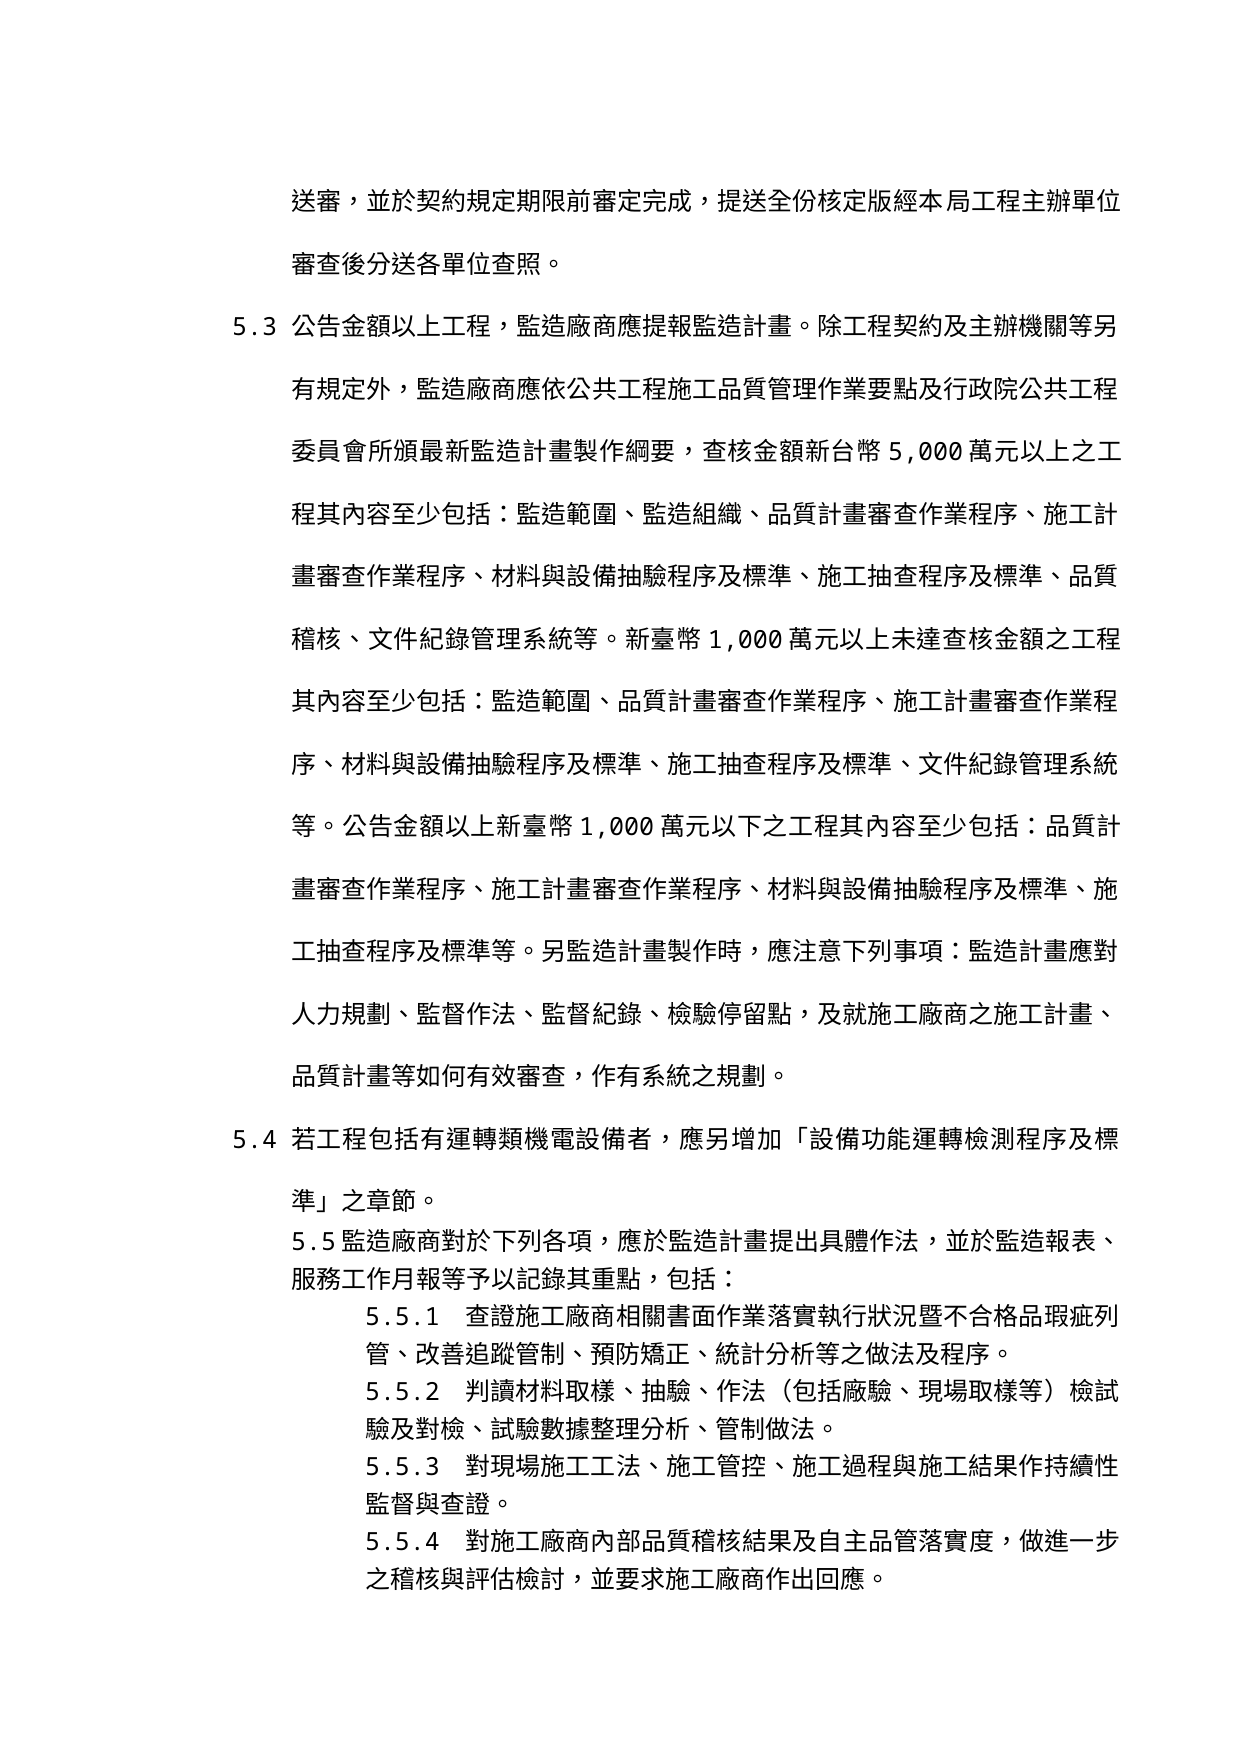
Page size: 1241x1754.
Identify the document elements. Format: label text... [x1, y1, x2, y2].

list 若工程包括有運轉類機電設備者，應另增加「設備功能運轉檢測程序及標準」之章節。 [232, 1096, 1122, 1221]
list 對施工廠商內部品質稽核結果及自主品管落實度，做進一步之稽核與評估檢討，並要求施工廠商作出回應。 [365, 1521, 1122, 1596]
list 對現場施工工法、施工管控、施工過程與施工結果作持續性監督與查證。 [365, 1446, 1122, 1521]
list 查證施工廠商相關書面作業落實執行狀況暨不合格品瑕疵列管、改善追蹤管制、預防矯正、統計分析等之做法及程序。 [365, 1296, 1122, 1371]
list 判讀材料取樣、抽驗、作法（包括廠驗、現場取樣等）檢試驗及對檢、試驗數據整理分析、管制做法。 [365, 1371, 1122, 1446]
list 送審，並於契約規定期限前審定完成，提送全份核定版經本局工程主辦單位審查後分送各單位查照。 [232, 158, 1122, 283]
list 監造廠商對於下列各項，應於監造計畫提出具體作法，並於監造報表、服務工作月報等予以記錄其重點，包括： [291, 1221, 1122, 1296]
list 公告金額以上工程，監造廠商應提報監造計畫。除工程契約及主辦機關等另有規定外，監造廠商應依公共工程施工品質管理作業要點及行政院公共工程委員會所頒最新監造計畫製作綱要，查核金額新台幣5,000萬元以上之工程其內容至少包括：監造範圍、監造組織、品質計畫審查作業程序、施工計畫審查作業程序、材料與設備抽驗程序及標準、施工抽查程序及標準、品質稽核、文件紀錄管理系統等。新臺幣1,000萬元以上未達查核金額之工程其內容至少包括：監造範圍、品質計畫審查作業程序、施工計畫審查作業程序、材料與設備抽驗程序及標準、施工抽查程序及標準、文件紀錄管理系統等。公告金額以上新臺幣1,000萬元以下之工程其內容至少包括：品質計畫審查作業程序、施工計畫審查作業程序、材料與設備抽驗程序及標準、施工抽查程序及標準等。另監造計畫製作時，應注意下列事項：監造計畫應對人力規劃、監督作法、監督紀錄、檢驗停留點，及就施工廠商之施工計畫、品質計畫等如何有效審查，作有系統之規劃。 [232, 283, 1122, 1096]
